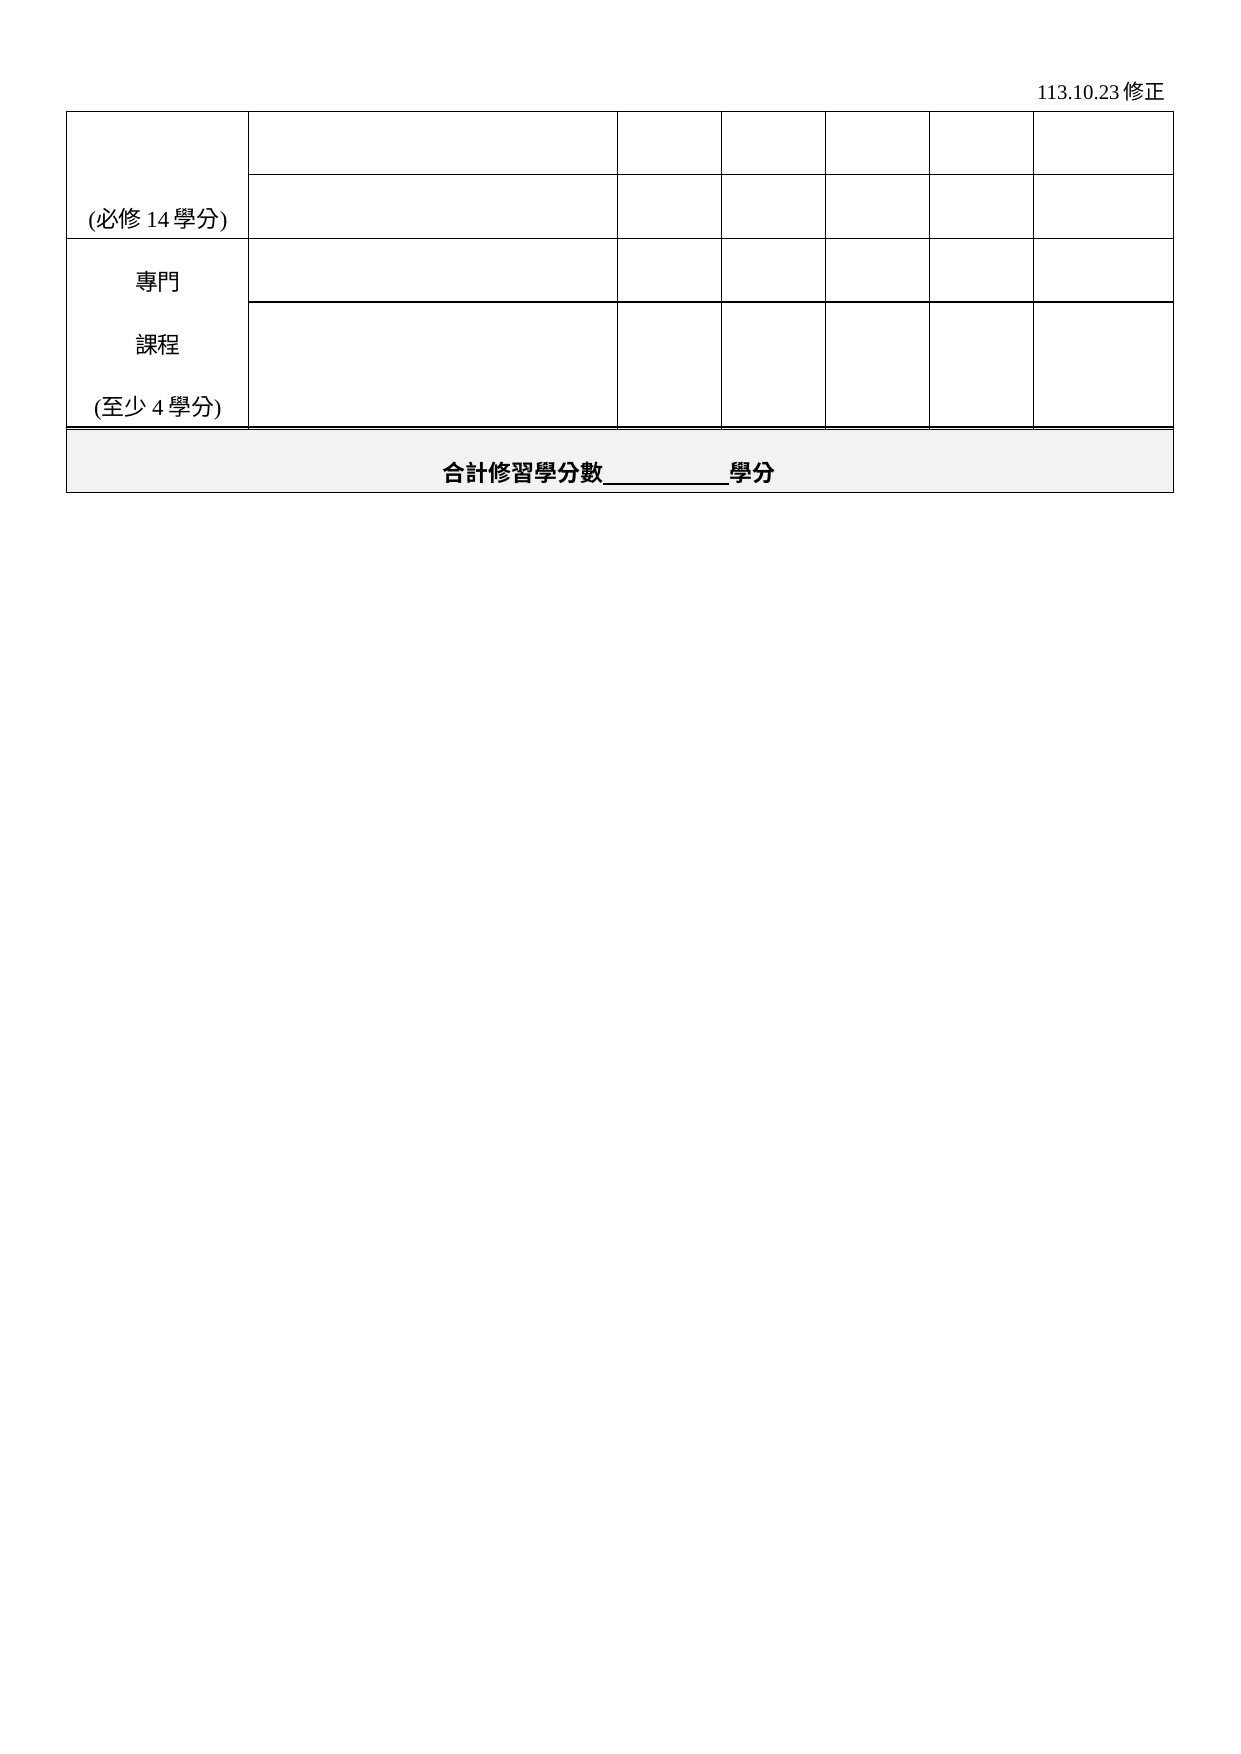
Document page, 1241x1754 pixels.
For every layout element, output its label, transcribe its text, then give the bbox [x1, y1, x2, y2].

table_cell [930, 175, 1033, 238]
table_cell [1034, 239, 1173, 301]
table_cell [1034, 175, 1173, 238]
table_cell [618, 303, 721, 426]
table_cell [722, 239, 825, 301]
table_cell [826, 303, 929, 426]
table_cell [249, 303, 617, 426]
table_cell [1034, 112, 1173, 174]
table_cell (必修14學分) [67, 112, 248, 238]
table_cell [618, 175, 721, 238]
table_cell [618, 112, 721, 174]
table_cell [930, 112, 1033, 174]
table_cell [826, 239, 929, 301]
table_cell [722, 303, 825, 426]
table_cell 專門 課程 (至少4學分) [67, 239, 248, 426]
table_cell [249, 239, 617, 301]
table_cell [722, 112, 825, 174]
table_cell [826, 175, 929, 238]
table_cell [249, 112, 617, 174]
table_cell [1034, 303, 1173, 426]
table_cell [618, 239, 721, 301]
table_cell 合計修習學分數 學分 [67, 430, 1173, 492]
table_cell [930, 303, 1033, 426]
table_cell [722, 175, 825, 238]
table_cell [826, 112, 929, 174]
table_cell [930, 239, 1033, 301]
table_cell [249, 175, 617, 238]
